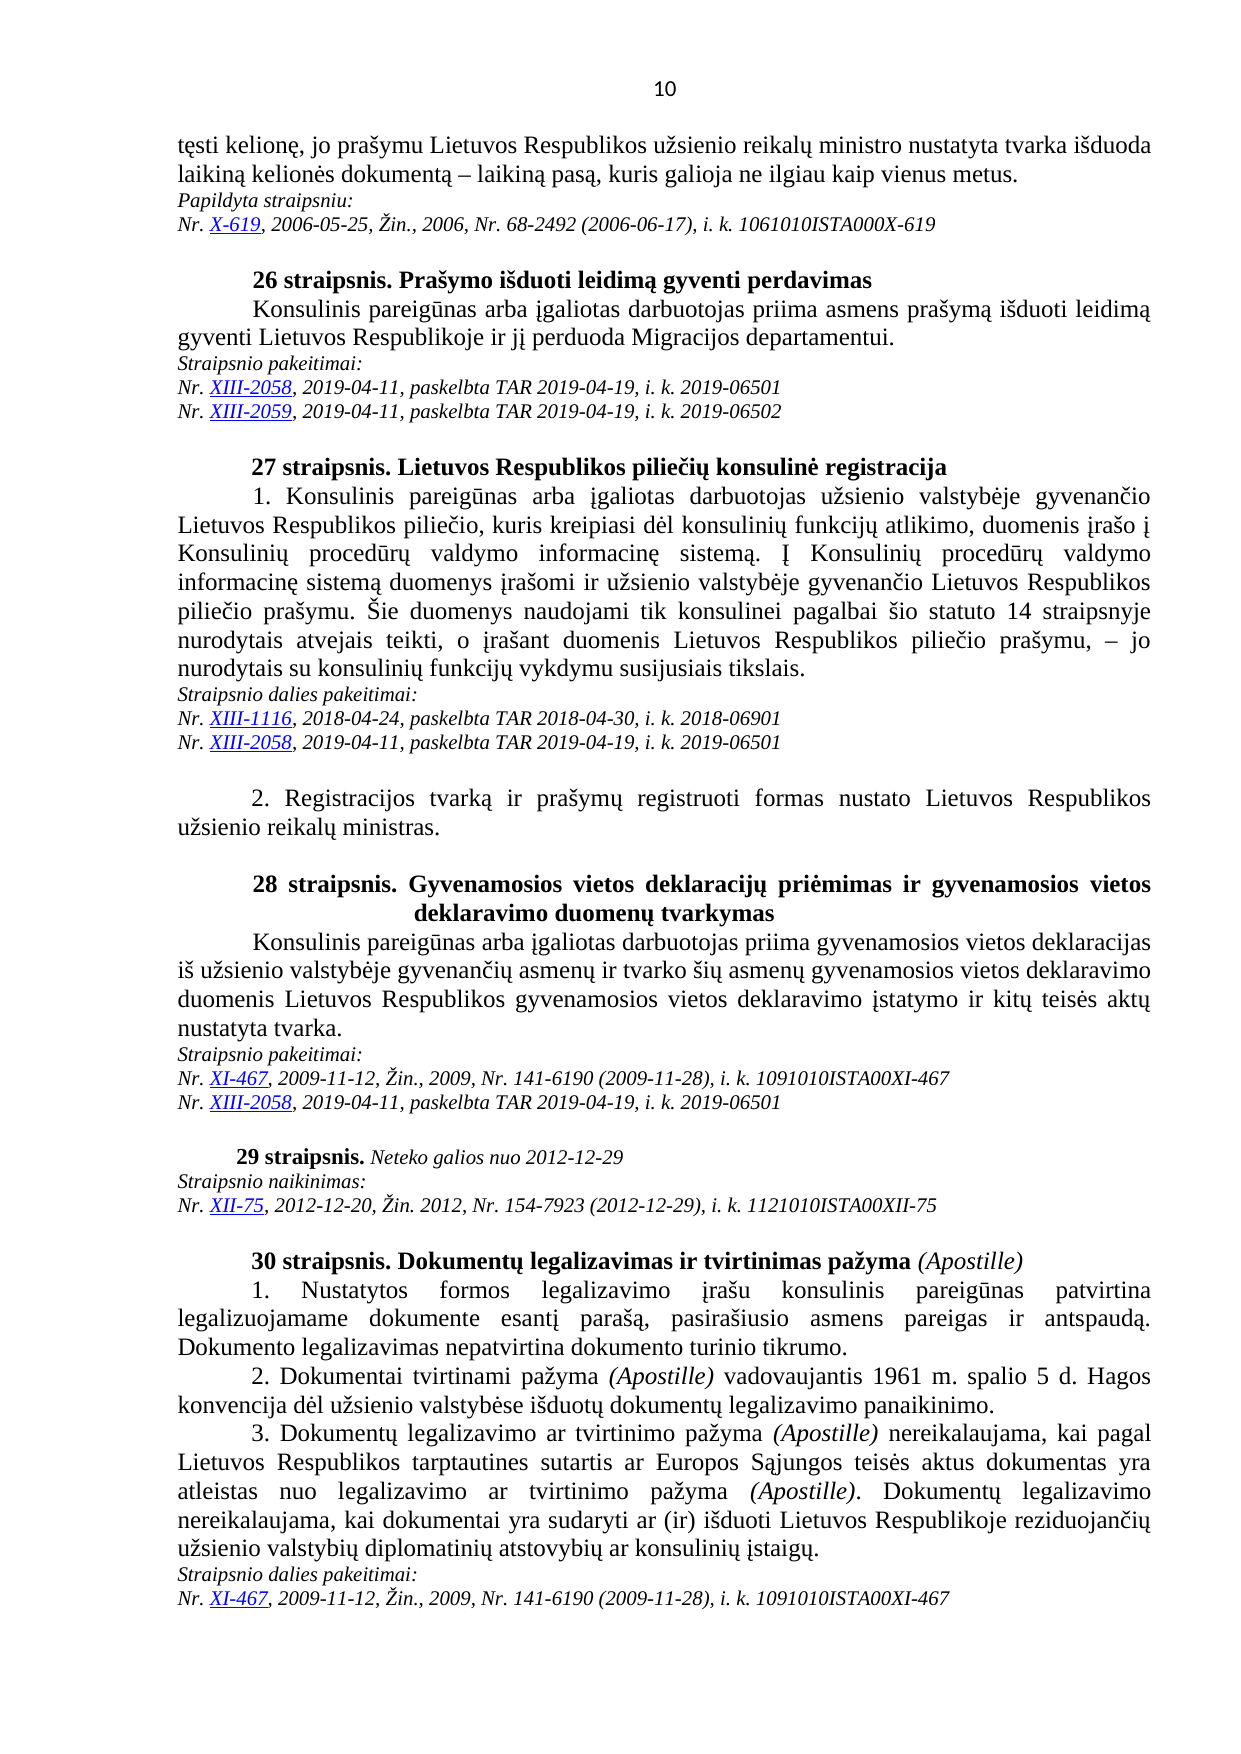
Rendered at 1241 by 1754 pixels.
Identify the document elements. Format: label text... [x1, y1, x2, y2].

text Nr. X-619, 2006-05-25, Žin., 2006, Nr. 68-2492 (2006-06-17), i. k. 1061010ISTA000X-619 [177, 212, 1152, 236]
text Papildyta straipsniu: [177, 188, 1152, 212]
text Nr. XI-467, 2009-11-12, Žin., 2009, Nr. 141-6190 (2009-11-28), i. k. 1091010ISTA00XI-467 [177, 1066, 1152, 1090]
text 3. Dokumentų legalizavimo ar tvirtinimo pažyma (Apostille) nereikalaujama, kai pagal Lietuvos Respublikos tarptautines sutartis ar Europos Sąjungos teisės aktus dokumentas yra atleistas nuo legalizavimo ar tvirtinimo pažyma (Apostille). Dokumentų legalizavimo nereikalaujama, kai dokumentai yra sudaryti ar (ir) išduoti Lietuvos Respublikoje reziduojančių užsienio valstybių diplomatinių atstovybių ar konsulinių įstaigų. [177, 1418, 1152, 1562]
text Nr. XIII-2058, 2019-04-11, paskelbta TAR 2019-04-19, i. k. 2019-06501 [177, 1090, 1152, 1114]
text Konsulinis pareigūnas arba įgaliotas darbuotojas priima asmens prašymą išduoti leidimą gyventi Lietuvos Respublikoje ir jį perduoda Migracijos departamentui. [177, 294, 1152, 351]
text 30 straipsnis. Dokumentų legalizavimas ir tvirtinimas pažyma (Apostille) [177, 1246, 1152, 1275]
text 27 straipsnis. Lietuvos Respublikos piliečių konsulinė registracija [177, 452, 1152, 481]
text Straipsnio pakeitimai: [177, 351, 1152, 375]
text 2. Registracijos tvarką ir prašymų registruoti formas nustato Lietuvos Respublikos užsienio reikalų ministras. [177, 783, 1152, 841]
text Konsulinis pareigūnas arba įgaliotas darbuotojas priima gyvenamosios vietos deklaracijas iš užsienio valstybėje gyvenančių asmenų ir tvarko šių asmenų gyvenamosios vietos deklaravimo duomenis Lietuvos Respublikos gyvenamosios vietos deklaravimo įstatymo ir kitų teisės aktų nustatyta tvarka. [177, 927, 1152, 1042]
text Nr. XIII-2058, 2019-04-11, paskelbta TAR 2019-04-19, i. k. 2019-06501 [177, 730, 1152, 754]
text Nr. XIII-2058, 2019-04-11, paskelbta TAR 2019-04-19, i. k. 2019-06501 [177, 375, 1152, 399]
text Straipsnio dalies pakeitimai: [177, 682, 1152, 706]
text 2. Dokumentai tvirtinami pažyma (Apostille) vadovaujantis 1961 m. spalio 5 d. Hagos konvencija dėl užsienio valstybėse išduotų dokumentų legalizavimo panaikinimo. [177, 1361, 1152, 1418]
text 1. Konsulinis pareigūnas arba įgaliotas darbuotojas užsienio valstybėje gyvenančio Lietuvos Respublikos piliečio, kuris kreipiasi dėl konsulinių funkcijų atlikimo, duomenis įrašo į Konsulinių procedūrų valdymo informacinę sistemą. Į Konsulinių procedūrų valdymo informacinę sistemą duomenys įrašomi ir užsienio valstybėje gyvenančio Lietuvos Respublikos piliečio prašymu. Šie duomenys naudojami tik konsulinei pagalbai šio statuto 14 straipsnyje nurodytais atvejais teikti, o įrašant duomenis Lietuvos Respublikos piliečio prašymu, – jo nurodytais su konsulinių funkcijų vykdymu susijusiais tikslais. [177, 481, 1152, 682]
text 29 straipsnis. Neteko galios nuo 2012-12-29 [177, 1143, 1152, 1169]
text Nr. XIII-1116, 2018-04-24, paskelbta TAR 2018-04-30, i. k. 2018-06901 [177, 706, 1152, 730]
text Nr. XIII-2059, 2019-04-11, paskelbta TAR 2019-04-19, i. k. 2019-06502 [177, 399, 1152, 423]
text 26 straipsnis. Prašymo išduoti leidimą gyventi perdavimas [177, 265, 1152, 294]
text 28 straipsnis. Gyvenamosios vietos deklaracijų priėmimas ir gyvenamosios vietos deklaravimo duomenų tvarkymas [252, 869, 1152, 927]
text Nr. XI-467, 2009-11-12, Žin., 2009, Nr. 141-6190 (2009-11-28), i. k. 1091010ISTA00XI-467 [177, 1586, 1152, 1610]
text Straipsnio pakeitimai: [177, 1042, 1152, 1066]
text Straipsnio naikinimas: [177, 1169, 1152, 1193]
text tęsti kelionę, jo prašymu Lietuvos Respublikos užsienio reikalų ministro nustatyta tvarka išduoda laikiną kelionės dokumentą – laikiną pasą, kuris galioja ne ilgiau kaip vienus metus. [177, 131, 1152, 188]
text 1. Nustatytos formos legalizavimo įrašu konsulinis pareigūnas patvirtina legalizuojamame dokumente esantį parašą, pasirašiusio asmens pareigas ir antspaudą. Dokumento legalizavimas nepatvirtina dokumento turinio tikrumo. [177, 1275, 1152, 1361]
text Nr. XII-75, 2012-12-20, Žin. 2012, Nr. 154-7923 (2012-12-29), i. k. 1121010ISTA00XII-75 [177, 1193, 1152, 1217]
text Straipsnio dalies pakeitimai: [177, 1562, 1152, 1586]
